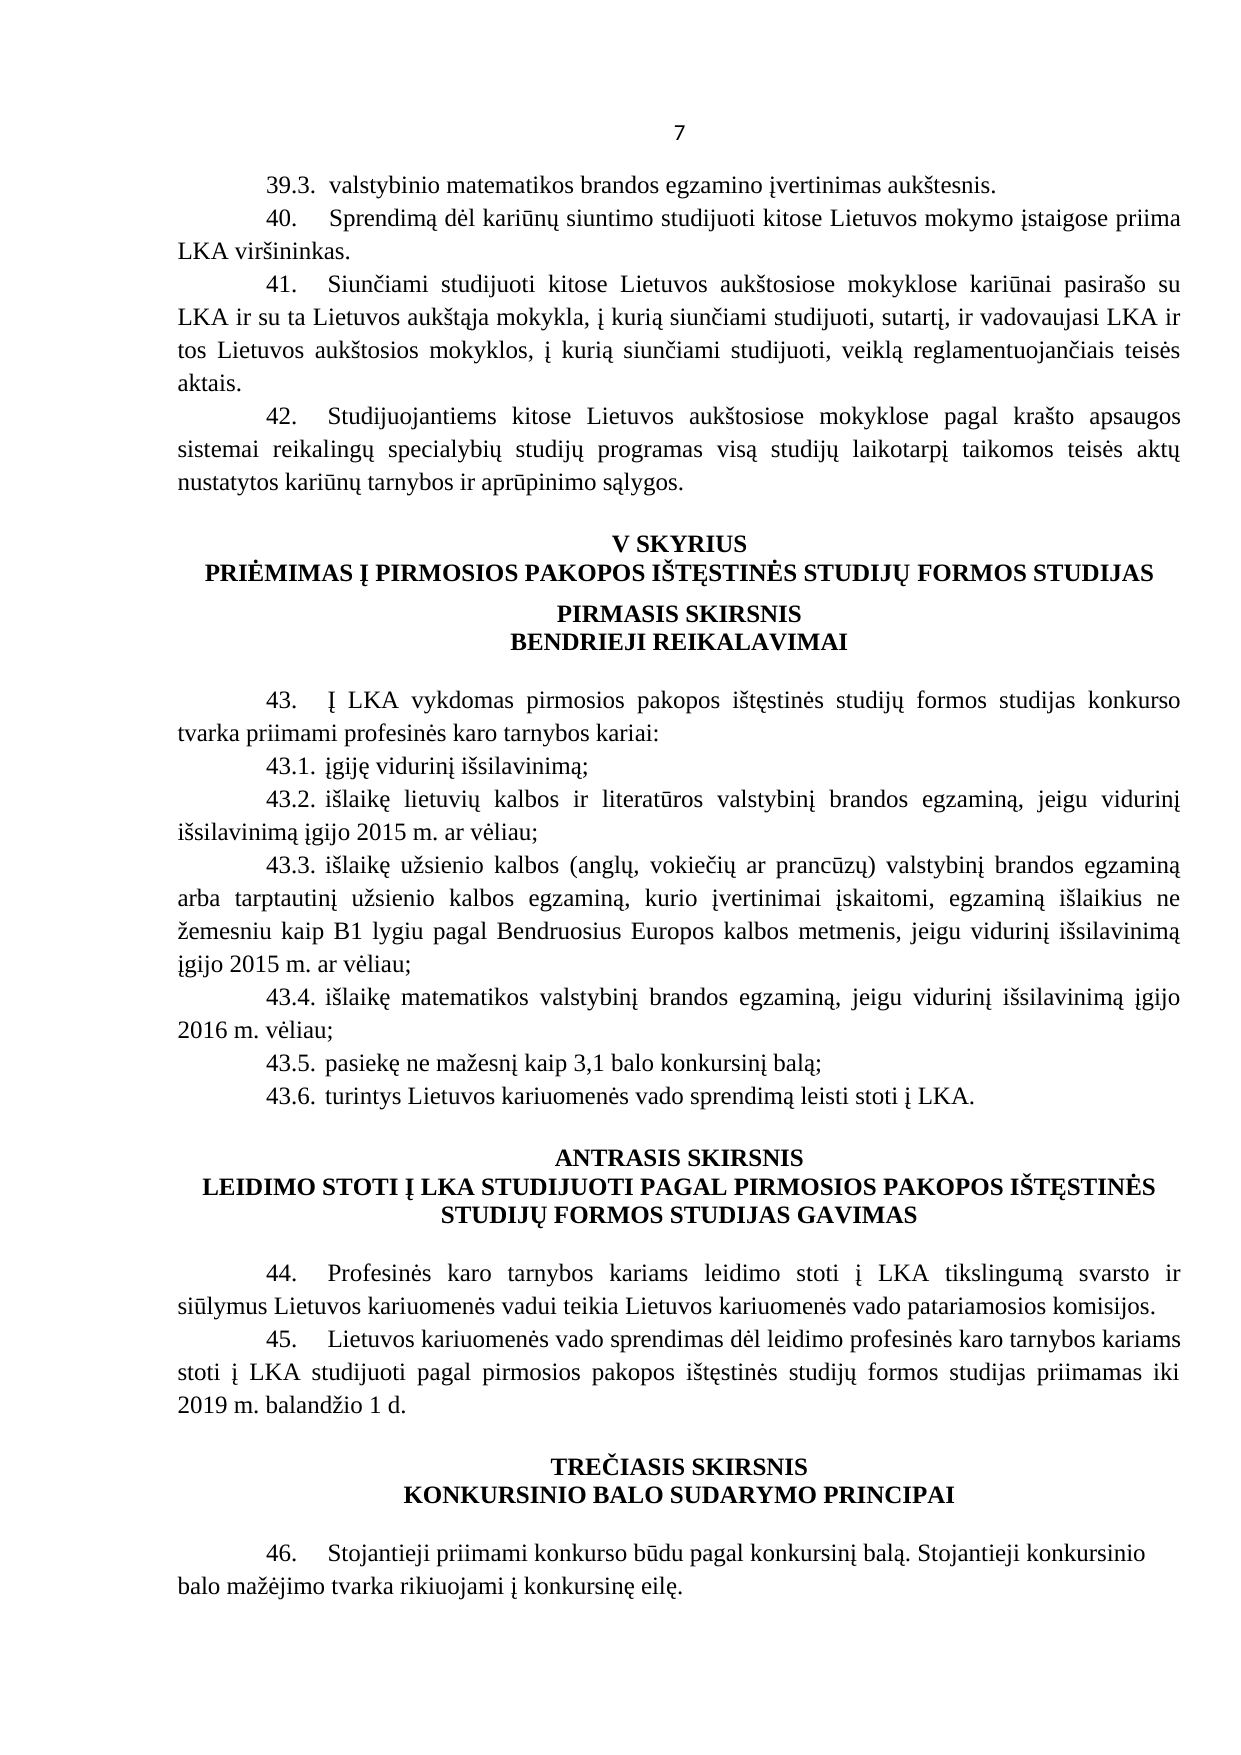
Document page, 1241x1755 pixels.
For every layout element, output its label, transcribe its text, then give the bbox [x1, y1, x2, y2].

text 43. Į LKA vykdomas pirmosios pakopos ištęstinės studijų formos studijas konkurso tvarka priimami profesinės karo tarnybos kariai: [177, 685, 1181, 747]
text 40. Sprendimą dėl kariūnų siuntimo studijuoti kitose Lietuvos mokymo įstaigose priima LKA viršininkas. [177, 203, 1181, 265]
text 44. Profesinės karo tarnybos kariams leidimo stoti į LKA tikslingumą svarsto ir siūlymus Lietuvos kariuomenės vadui teikia Lietuvos kariuomenės vado patariamosios komisijos. [177, 1258, 1181, 1320]
text 45. Lietuvos kariuomenės vado sprendimas dėl leidimo profesinės karo tarnybos kariams stoti į LKA studijuoti pagal pirmosios pakopos ištęstinės studijų formos studijas priimamas iki 2019 m. balandžio 1 d. [177, 1324, 1181, 1419]
text 39.3. valstybinio matematikos brandos egzamino įvertinimas aukštesnis. [177, 170, 1181, 199]
text V SKYRIUS [177, 529, 1181, 558]
text 43.5. pasiekę ne mažesnį kaip 3,1 balo konkursinį balą; [177, 1048, 1181, 1077]
text 46. Stojantieji priimami konkurso būdu pagal konkursinį balą. Stojantieji konkursinio balo mažėjimo tvarka rikiuojami į konkursinę eilę. [177, 1538, 1181, 1600]
text TREČIASIS SKIRSNIS [177, 1452, 1181, 1481]
text 43.1. įgiję vidurinį išsilavinimą; [266, 751, 1181, 780]
text BENDRIEJI REIKALAVIMAI [177, 627, 1181, 656]
text LEIDIMO STOTI Į LKA STUDIJUOTI PAGAL PIRMOSIOS PAKOPOS IŠTĘSTINĖS STUDIJŲ FORMOS STUDIJAS GAVIMAS [177, 1172, 1181, 1229]
text KONKURSINIO BALO SUDARYMO PRINCIPAI [177, 1481, 1181, 1509]
text PIRMASIS SKIRSNIS [177, 599, 1181, 627]
text 42. Studijuojantiems kitose Lietuvos aukštosiose mokyklose pagal krašto apsaugos sistemai reikalingų specialybių studijų programas visą studijų laikotarpį taikomos teisės aktų nustatytos kariūnų tarnybos ir aprūpinimo sąlygos. [177, 401, 1181, 496]
text 43.3. išlaikę užsienio kalbos (anglų, vokiečių ar prancūzų) valstybinį brandos egzaminą arba tarptautinį užsienio kalbos egzaminą, kurio įvertinimai įskaitomi, egzaminą išlaikius ne žemesniu kaip B1 lygiu pagal Bendruosius Europos kalbos metmenis, jeigu vidurinį išsilavinimą įgijo 2015 m. ar vėliau; [177, 850, 1181, 978]
text 41. Siunčiami studijuoti kitose Lietuvos aukštosiose mokyklose kariūnai pasirašo su LKA ir su ta Lietuvos aukštąja mokykla, į kurią siunčiami studijuoti, sutartį, ir vadovaujasi LKA ir tos Lietuvos aukštosios mokyklos, į kurią siunčiami studijuoti, veiklą reglamentuojančiais teisės aktais. [177, 269, 1181, 397]
text ANTRASIS SKIRSNIS [177, 1143, 1181, 1172]
text 43.4. išlaikę matematikos valstybinį brandos egzaminą, jeigu vidurinį išsilavinimą įgijo 2016 m. vėliau; [177, 982, 1181, 1044]
text 43.2. išlaikę lietuvių kalbos ir literatūros valstybinį brandos egzaminą, jeigu vidurinį išsilavinimą įgijo 2015 m. ar vėliau; [177, 784, 1181, 846]
text 43.6. turintys Lietuvos kariuomenės vado sprendimą leisti stoti į LKA. [177, 1081, 1181, 1110]
text PRIĖMIMAS Į PIRMOSIOS PAKOPOS IŠTĘSTINĖS STUDIJŲ FORMOS STUDIJAS [177, 558, 1181, 587]
